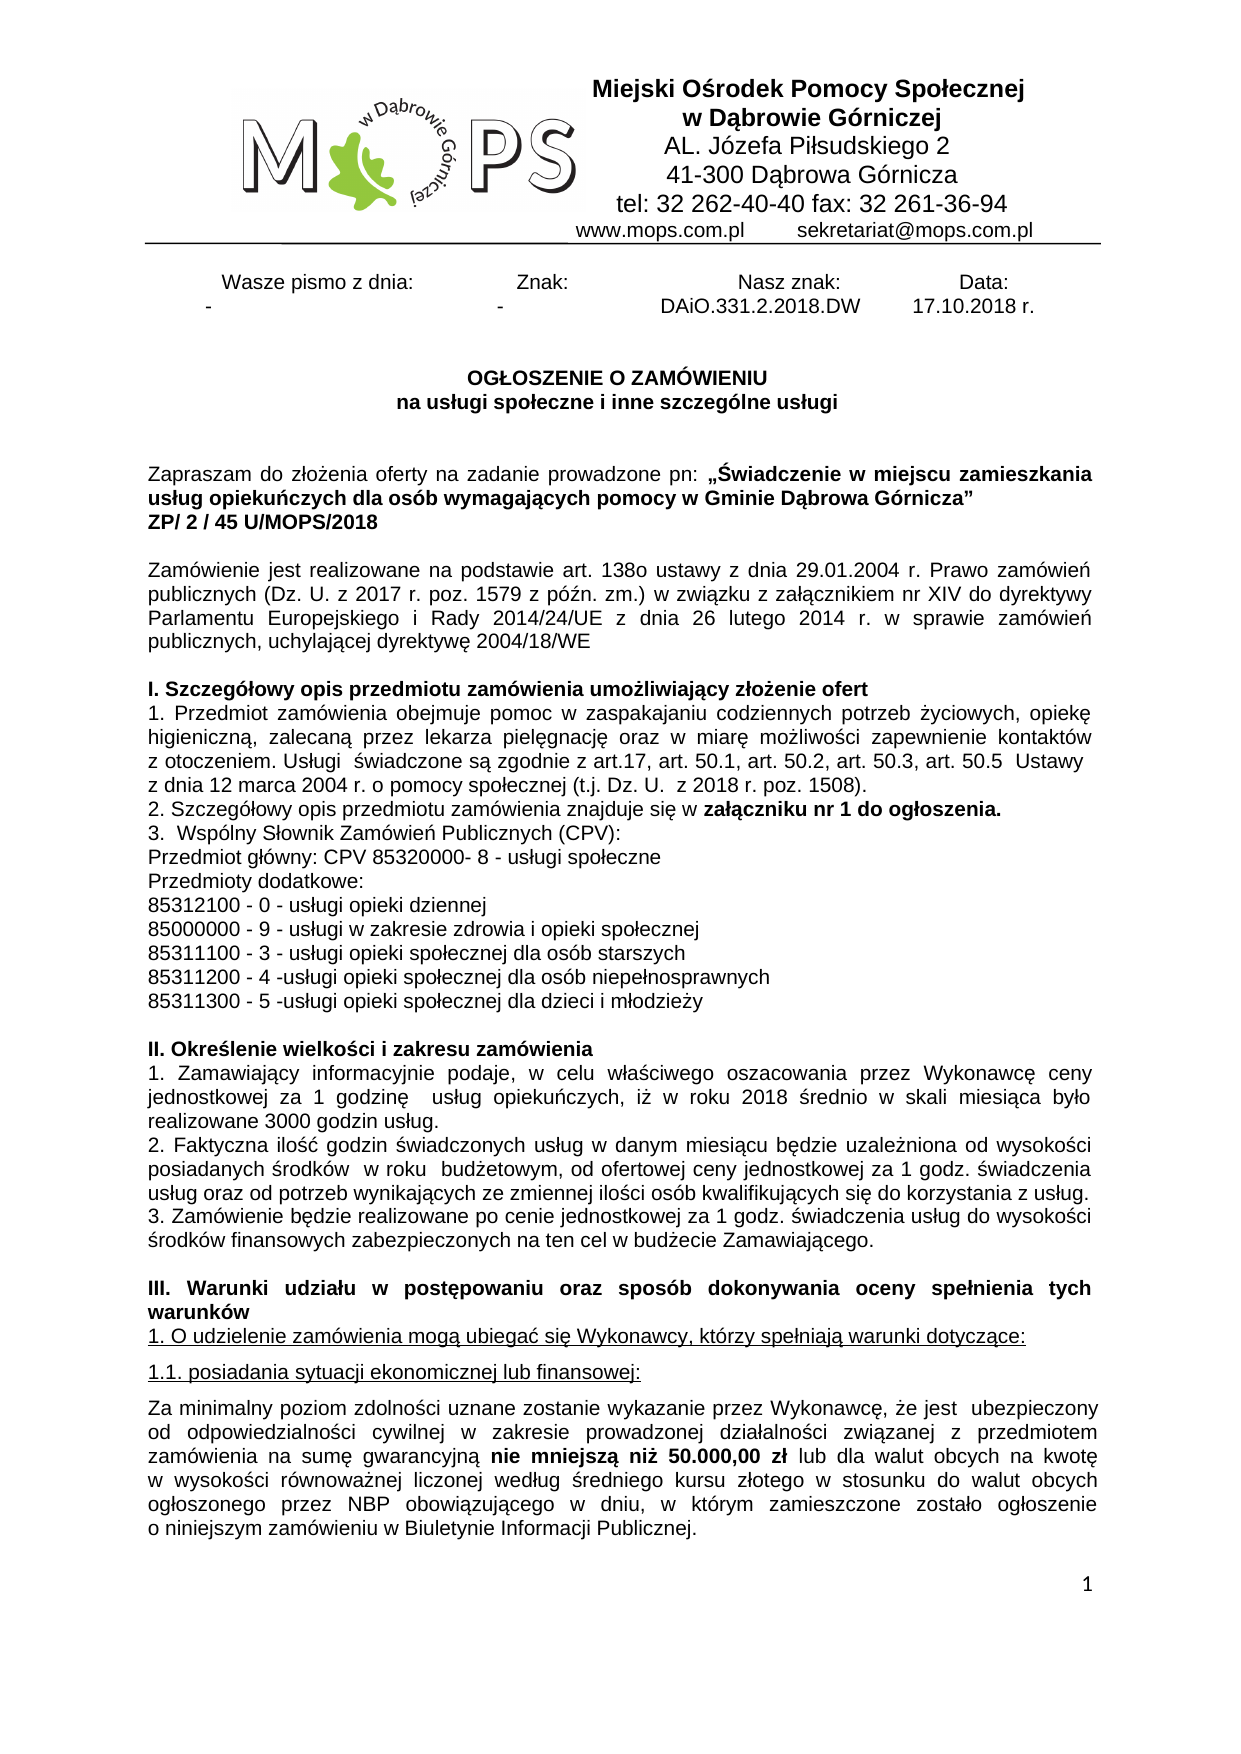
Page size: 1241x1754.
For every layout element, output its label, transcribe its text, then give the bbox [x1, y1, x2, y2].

text 85312100 - 0 - usługi opieki dziennej [148, 893, 1093, 917]
text - - DAiO.331.2.2018.DW 17.10.2018 r. [148, 293, 1093, 317]
text Zamówienie jest realizowane na podstawie art. 138o ustawy z dnia 29.01.2004 r. Prawo zamówień publicznych (Dz. U. z 2017 r. poz. 1579 z późn. zm.) w związku z załącznikiem nr XIV do dyrektywy Parlamentu Europejskiego i Rady 2014/24/UE z dnia 26 lutego 2014 r. w sprawie zamówień publicznych, uchylającej dyrektywę 2004/18/WE [148, 557, 1093, 653]
text 3. Zamówienie będzie realizowane po cenie jednostkowej za 1 godz. świadczenia usług do wysokości środków finansowych zabezpieczonych na ten cel w budżecie Zamawiającego. [148, 1204, 1093, 1252]
text 1. O udzielenie zamówienia mogą ubiegać się Wykonawcy, którzy spełniają warunki dotyczące: [148, 1324, 1093, 1348]
text Przedmioty dodatkowe: [148, 869, 1093, 893]
text 85311300 - 5 -usługi opieki społecznej dla dzieci i młodzieży [148, 989, 1093, 1013]
text 85311200 - 4 -usługi opieki społecznej dla osób niepełnosprawnych [148, 965, 1093, 989]
picture [231, 88, 586, 212]
text 85000000 - 9 - usługi w zakresie zdrowia i opieki społecznej [148, 917, 1093, 941]
text Zapraszam do złożenia oferty na zadanie prowadzone pn: „Świadczenie w miejscu zamieszkania usług opiekuńczych dla osób wymagających pomocy w Gminie Dąbrowa Górnicza” [148, 462, 1093, 509]
text II. Określenie wielkości i zakresu zamówienia [148, 1037, 1093, 1061]
text 1. Zamawiający informacyjnie podaje, w celu właściwego oszacowania przez Wykonawcę ceny jednostkowej za 1 godzinę usług opiekuńczych, iż w roku 2018 średnio w skali miesiąca było realizowane 3000 godzin usług. [148, 1061, 1093, 1132]
subtitle na usługi społeczne i inne szczególne usługi [148, 390, 1093, 414]
subtitle OGŁOSZENIE O ZAMÓWIENIU [148, 366, 1093, 390]
text ZP/ 2 / 45 U/MOPS/2018 [148, 509, 1093, 533]
text Przedmiot główny: CPV 85320000- 8 - usługi społeczne [148, 845, 1093, 869]
text 2. Faktyczna ilość godzin świadczonych usług w danym miesiącu będzie uzależniona od wysokości posiadanych środków w roku budżetowym, od ofertowej ceny jednostkowej za 1 godz. świadczenia usług oraz od potrzeb wynikających ze zmiennej ilości osób kwalifikujących się do korzystania z usług. [148, 1132, 1093, 1204]
text 1. Przedmiot zamówienia obejmuje pomoc w zaspakajaniu codziennych potrzeb życiowych, opiekę higieniczną, zalecaną przez lekarza pielęgnację oraz w miarę możliwości zapewnienie kontaktów z otoczeniem. Usługi świadczone są zgodnie z art.17, art. 50.1, art. 50.2, art. 50.3, art. 50.5 Ustawy z dnia 12 marca 2004 r. o pomocy społecznej (t.j. Dz. U. z 2018 r. poz. 1508). [148, 701, 1093, 797]
text Za minimalny poziom zdolności uznane zostanie wykazanie przez Wykonawcę, że jest ubezpieczony od odpowiedzialności cywilnej w zakresie prowadzonej działalności związanej z przedmiotem zamówienia na sumę gwarancyjną nie mniejszą niż 50.000,00 zł lub dla walut obcych na kwotę w wysokości równoważnej liczonej według średniego kursu złotego w stosunku do walut obcych ogłoszonego przez NBP obowiązującego w dniu, w którym zamieszczone zostało ogłoszenie o niniejszym zamówieniu w Biuletynie Informacji Publicznej. [148, 1396, 1098, 1539]
text 85311100 - 3 - usługi opieki społecznej dla osób starszych [148, 941, 1093, 965]
text I. Szczegółowy opis przedmiotu zamówienia umożliwiający złożenie ofert [148, 677, 1093, 701]
text 1.1. posiadania sytuacji ekonomicznej lub finansowej: [148, 1360, 1098, 1384]
text III. Warunki udziału w postępowaniu oraz sposób dokonywania oceny spełnienia tych warunków [148, 1276, 1093, 1324]
text 2. Szczegółowy opis przedmiotu zamówienia znajduje się w załączniku nr 1 do ogłoszenia. [148, 797, 1093, 821]
text 3. Wspólny Słownik Zamówień Publicznych (CPV): [148, 821, 1093, 845]
